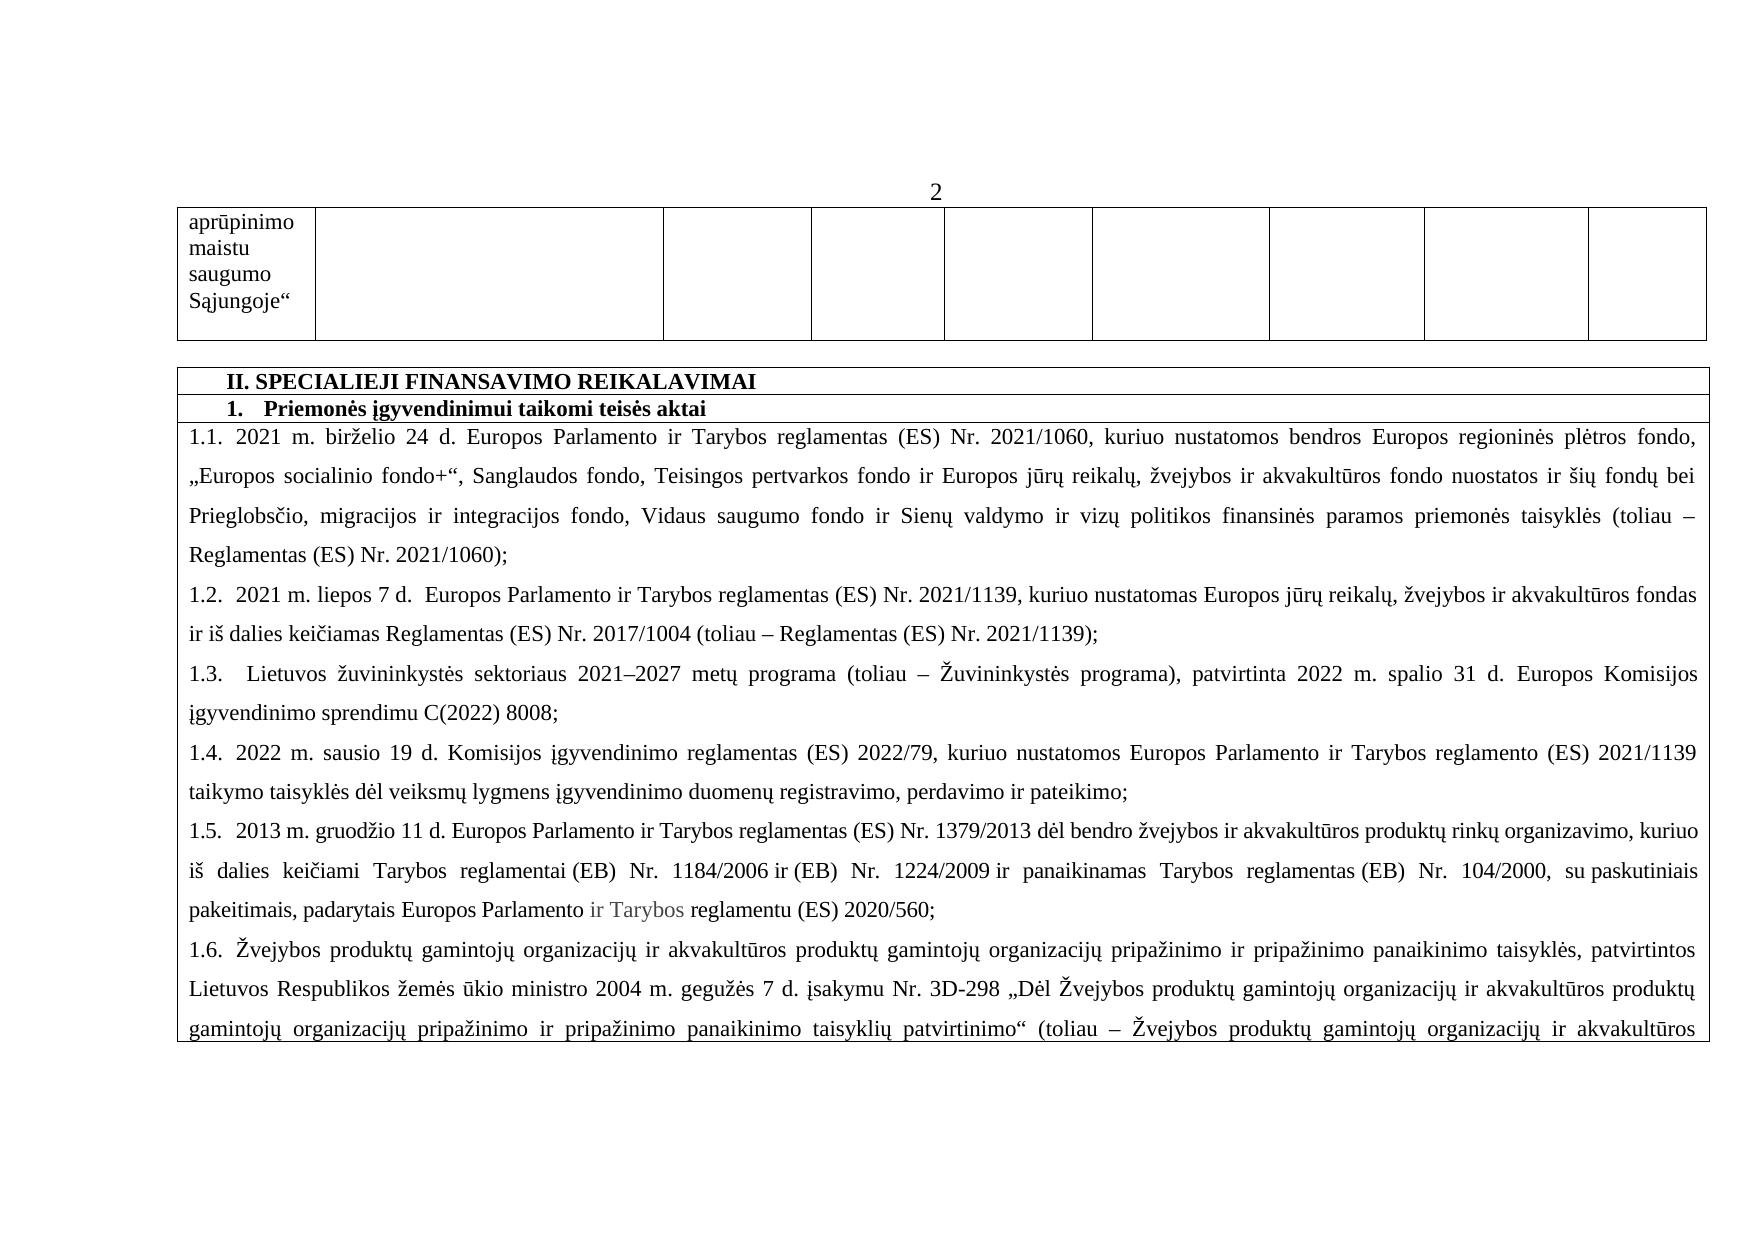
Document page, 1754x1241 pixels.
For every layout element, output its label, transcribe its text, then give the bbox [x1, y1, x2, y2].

table_cell [316, 208, 663, 339]
table_cell [812, 208, 944, 339]
table_cell [945, 208, 1092, 339]
table_cell [1270, 208, 1424, 339]
table_cell [664, 208, 811, 339]
table_cell [1589, 208, 1706, 339]
table_header II. SPECIALIEJI FINANSAVIMO REIKALAVIMAI [178, 368, 1709, 394]
table_cell 1. Priemonės įgyvendinimui taikomi teisės aktai [178, 395, 1709, 422]
table_cell [1425, 208, 1588, 339]
table_cell aprūpinimo maistu saugumo Sąjungoje“ [178, 208, 315, 339]
table_cell 1.1. 2021 m. birželio 24 d. Europos Parlamento ir Tarybos reglamentas (ES) Nr. 2021/1060, kuriuo nustatomos bendros Europos regioninės plėtros fondo, „Europos socialinio fondo+“, Sanglaudos fondo, Teisingos pertvarkos fondo ir Europos jūrų reikalų, žvejybos ir akvakultūros fondo nuostatos ir šių fondų bei Prieglobsčio, migracijos ir integracijos fondo, Vidaus saugumo fondo ir Sienų valdymo ir vizų politikos finansinės paramos priemonės taisyklės (toliau – Reglamentas (ES) Nr. 2021/1060); 1.2. 2021 m. liepos 7 d. Europos Parlamento ir Tarybos reglamentas (ES) Nr. 2021/1139, kuriuo nustatomas Europos jūrų reikalų, žvejybos ir akvakultūros fondas ir iš dalies keičiamas Reglamentas (ES) Nr. 2017/1004 (toliau – Reglamentas (ES) Nr. 2021/1139); 1.3. Lietuvos žuvininkystės sektoriaus 2021–2027 metų programa (toliau – Žuvininkystės programa), patvirtinta 2022 m. spalio 31 d. Europos Komisijos įgyvendinimo sprendimu C(2022) 8008; 1.4. 2022 m. sausio 19 d. Komisijos įgyvendinimo reglamentas (ES) 2022/79, kuriuo nustatomos Europos Parlamento ir Tarybos reglamento (ES) 2021/1139 taikymo taisyklės dėl veiksmų lygmens įgyvendinimo duomenų registravimo, perdavimo ir pateikimo; 1.5. 2013 m. gruodžio 11 d. Europos Parlamento ir Tarybos reglamentas (ES) Nr. 1379/2013 dėl bendro žvejybos ir akvakultūros produktų rinkų organizavimo, kuriuo iš dalies keičiami Tarybos reglamentai (EB) Nr. 1184/2006 ir (EB) Nr. 1224/2009 ir panaikinamas Tarybos reglamentas (EB) Nr. 104/2000, su paskutiniais pakeitimais, padarytais Europos Parlamento ir Tarybos reglamentu (ES) 2020/560; 1.6. Žvejybos produktų gamintojų organizacijų ir akvakultūros produktų gamintojų organizacijų pripažinimo ir pripažinimo panaikinimo taisyklės, patvirtintos Lietuvos Respublikos žemės ūkio ministro 2004 m. gegužės 7 d. įsakymu Nr. 3D-298 „Dėl Žvejybos produktų gamintojų organizacijų ir akvakultūros produktų gamintojų organizacijų pripažinimo ir pripažinimo panaikinimo taisyklių patvirtinimo“ (toliau – Žvejybos produktų gamintojų organizacijų ir akvakultūros [178, 423, 1709, 1041]
table_cell [1093, 208, 1269, 339]
